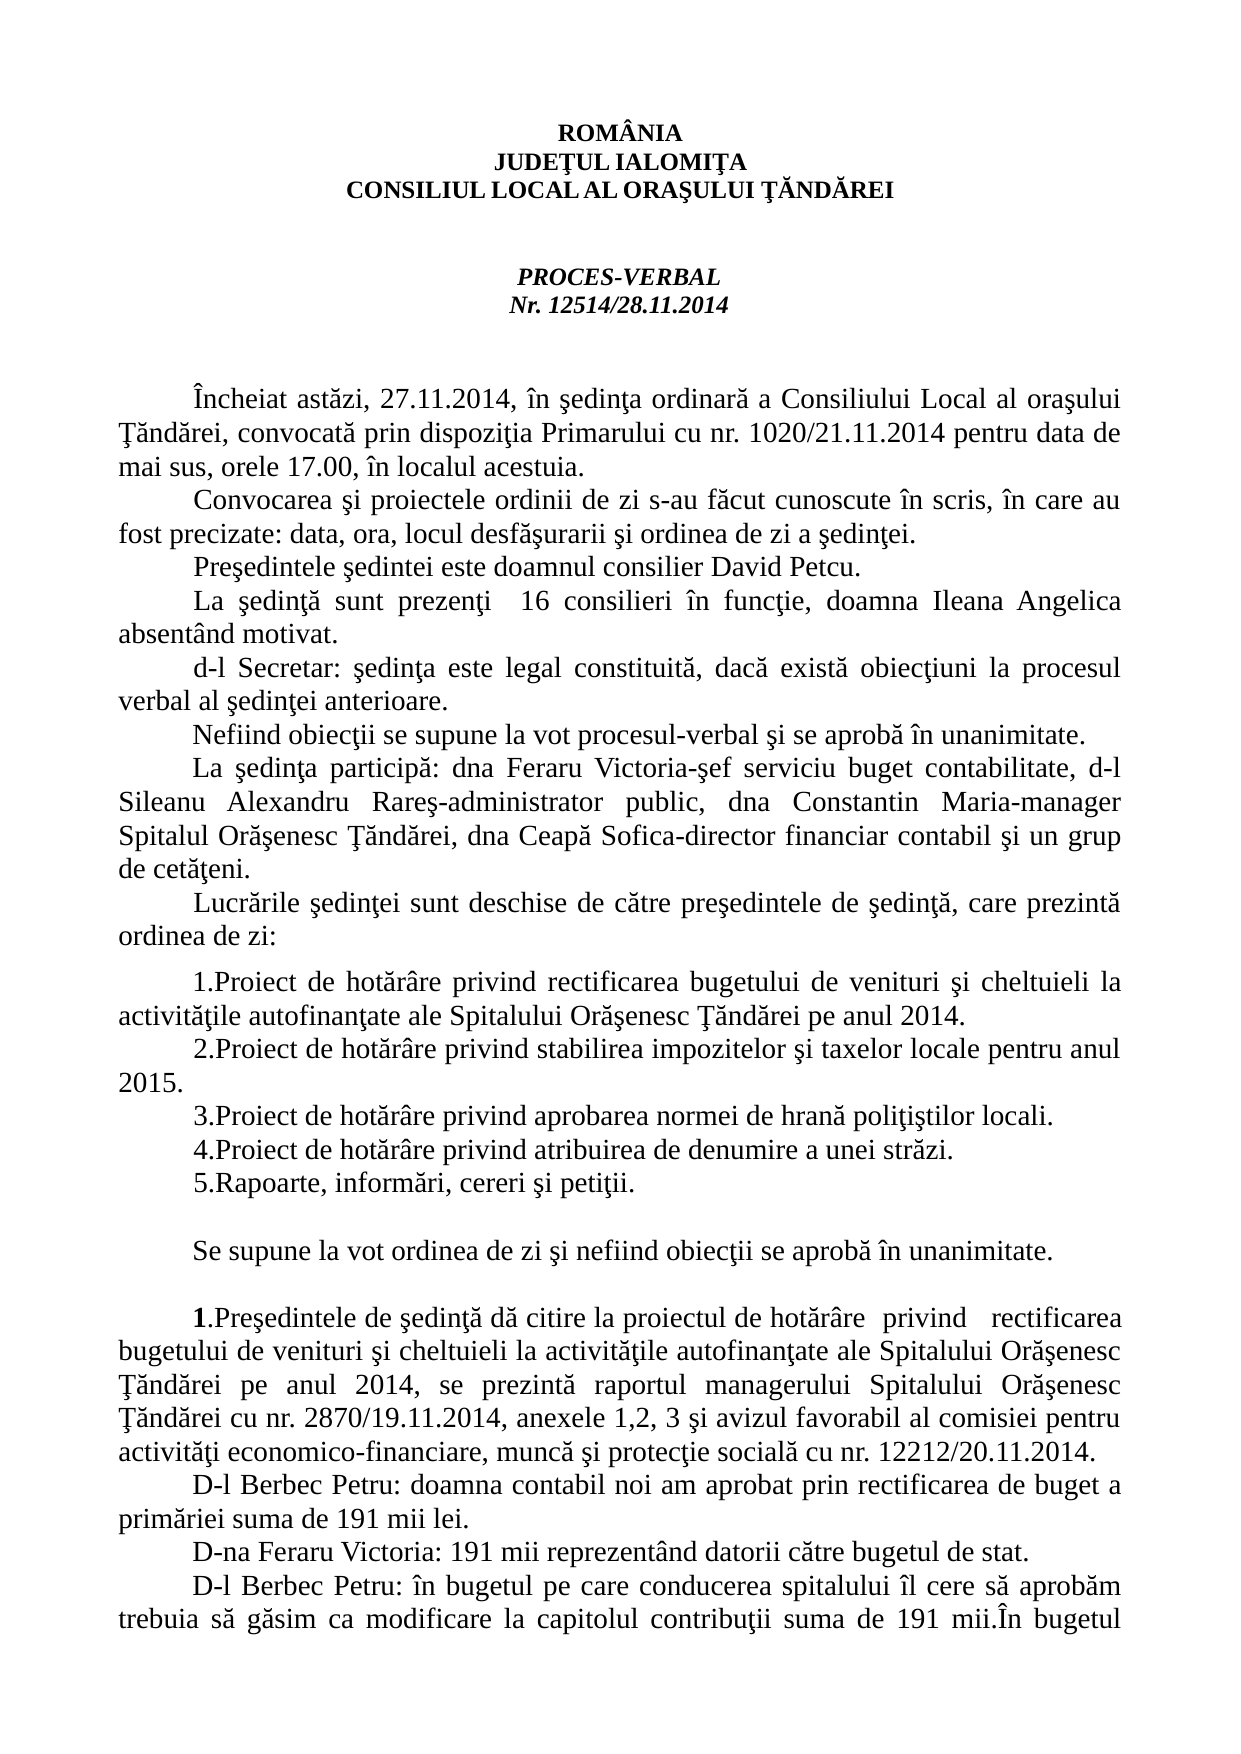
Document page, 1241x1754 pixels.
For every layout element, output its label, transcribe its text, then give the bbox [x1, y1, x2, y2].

text Nr. 12514/28.11.2014 [118, 291, 1122, 319]
text 4.Proiect de hotărâre privind atribuirea de denumire a unei străzi. [118, 1132, 1122, 1166]
text PROCES-VERBAL [118, 262, 1122, 291]
text Lucrările şedinţei sunt deschise de către preşedintele de şedinţă, care prezintă ordinea de zi: [118, 885, 1122, 952]
text 5.Rapoarte, informări, cereri şi petiţii. [118, 1166, 1122, 1199]
text Încheiat astăzi, 27.11.2014, în şedinţa ordinară a Consiliului Local al oraşului Ţăndărei, convocată prin dispoziţia Primarului cu nr. 1020/21.11.2014 pentru data de mai sus, orele 17.00, în localul acestuia. [118, 382, 1122, 482]
text Convocarea şi proiectele ordinii de zi s-au făcut cunoscute în scris, în care au fost precizate: data, ora, locul desfăşurarii şi ordinea de zi a şedinţei. [118, 482, 1122, 549]
text La şedinţa participă: dna Feraru Victoria-şef serviciu buget contabilitate, d-l Sileanu Alexandru Rareş-administrator public, dna Constantin Maria-manager Spitalul Orăşenesc Ţăndărei, dna Ceapă Sofica-director financiar contabil şi un grup de cetăţeni. [118, 751, 1122, 885]
text Se supune la vot ordinea de zi şi nefiind obiecţii se aprobă în unanimitate. [118, 1233, 1122, 1266]
text 1.Proiect de hotărâre privind rectificarea bugetului de venituri şi cheltuieli la activităţile autofinanţate ale Spitalului Orăşenesc Ţăndărei pe anul 2014. [118, 964, 1122, 1031]
text 2.Proiect de hotărâre privind stabilirea impozitelor şi taxelor locale pentru anul 2015. [118, 1031, 1122, 1098]
text ROMÂNIA [118, 118, 1122, 147]
text D-l Berbec Petru: în bugetul pe care conducerea spitalului îl cere să aprobăm trebuia să găsim ca modificare la capitolul contribuţii suma de 191 mii.În bugetul [118, 1568, 1122, 1635]
text JUDEŢUL IALOMIŢA [118, 147, 1122, 176]
text D-l Berbec Petru: doamna contabil noi am aprobat prin rectificarea de buget a primăriei suma de 191 mii lei. [118, 1467, 1122, 1534]
text Preşedintele şedintei este doamnul consilier David Petcu. [118, 549, 1122, 583]
text 3.Proiect de hotărâre privind aprobarea normei de hrană poliţiştilor locali. [118, 1098, 1122, 1132]
text d-l Secretar: şedinţa este legal constituită, dacă există obiecţiuni la procesul verbal al şedinţei anterioare. [118, 650, 1122, 717]
text D-na Feraru Victoria: 191 mii reprezentând datorii către bugetul de stat. [118, 1534, 1122, 1568]
text 1.Preşedintele de şedinţă dă citire la proiectul de hotărâre privind rectificarea bugetului de venituri şi cheltuieli la activităţile autofinanţate ale Spitalului Orăşenesc Ţăndărei pe anul 2014, se prezintă raportul managerului Spitalului Orăşenesc Ţăndărei cu nr. 2870/19.11.2014, anexele 1,2, 3 şi avizul favorabil al comisiei pentru activităţi economico-financiare, muncă şi protecţie socială cu nr. 12212/20.11.2014. [118, 1300, 1122, 1467]
text CONSILIUL LOCAL AL ORAŞULUI ŢĂNDĂREI [118, 176, 1122, 204]
text Nefiind obiecţii se supune la vot procesul-verbal şi se aprobă în unanimitate. [118, 717, 1122, 751]
text La şedinţă sunt prezenţi 16 consilieri în funcţie, doamna Ileana Angelica absentând motivat. [118, 583, 1122, 650]
